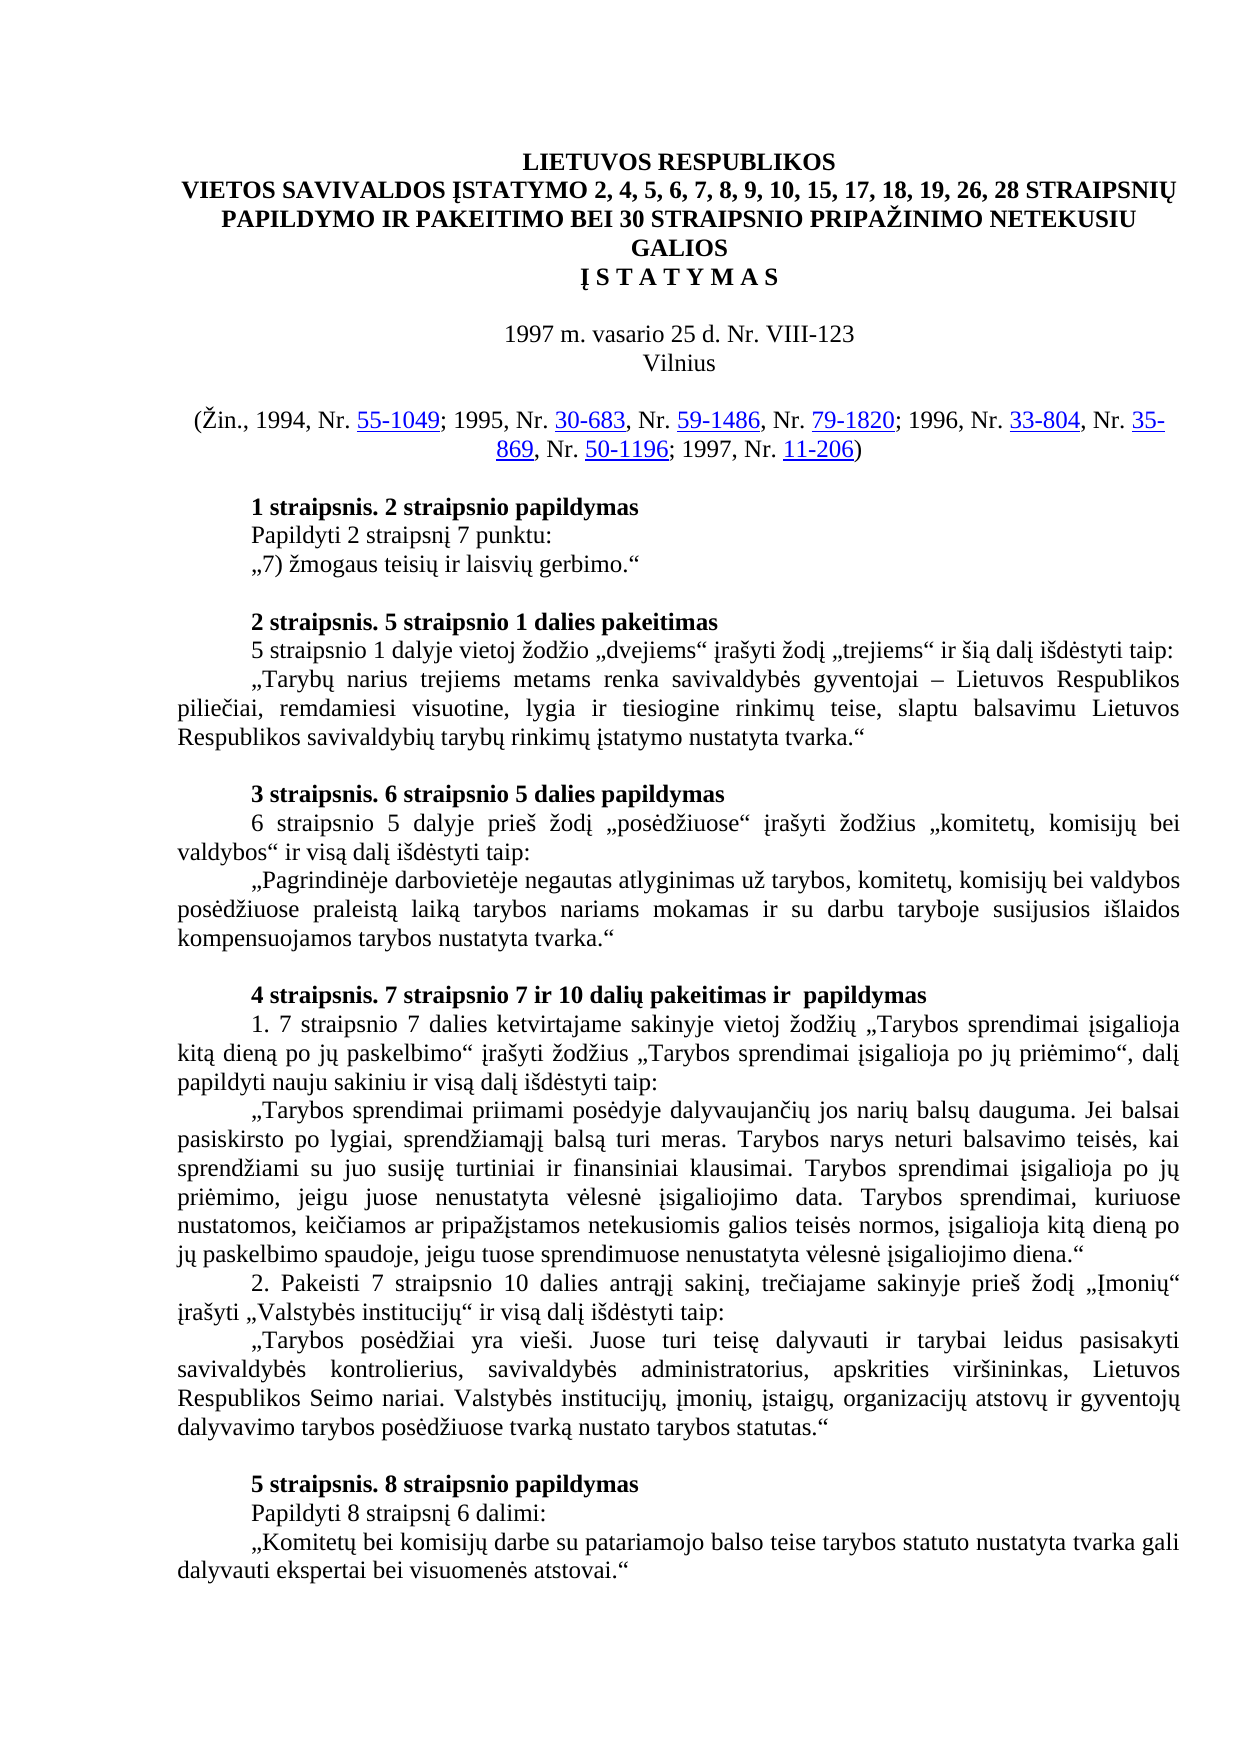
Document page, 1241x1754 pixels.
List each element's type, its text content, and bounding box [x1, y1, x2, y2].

text Papildyti 8 straipsnį 6 dalimi: [177, 1498, 1181, 1527]
text „Tarybų narius trejiems metams renka savivaldybės gyventojai – Lietuvos Respublikos piliečiai, remdamiesi visuotine, lygia ir tiesiogine rinkimų teise, slaptu balsavimu Lietuvos Respublikos savivaldybių tarybų rinkimų įstatymo nustatyta tvarka.“ [177, 664, 1181, 751]
text Į S T A T Y M A S [177, 262, 1181, 291]
text VIETOS SAVIVALDOS ĮSTATYMO 2, 4, 5, 6, 7, 8, 9, 10, 15, 17, 18, 19, 26, 28 STRAIPSNIŲ PAPILDYMO IR PAKEITIMO BEI 30 STRAIPSNIO PRIPAŽINIMO NETEKUSIU GALIOS [177, 176, 1181, 262]
text Papildyti 2 straipsnį 7 punktu: [177, 521, 1181, 549]
text „Tarybos posėdžiai yra vieši. Juose turi teisę dalyvauti ir tarybai leidus pasisakyti savivaldybės kontrolierius, savivaldybės administratorius, apskrities viršininkas, Lietuvos Respublikos Seimo nariai. Valstybės institucijų, įmonių, įstaigų, organizacijų atstovų ir gyventojų dalyvavimo tarybos posėdžiuose tvarką nustato tarybos statutas.“ [177, 1326, 1181, 1441]
text (Žin., 1994, Nr. 55-1049; 1995, Nr. 30-683, Nr. 59-1486, Nr. 79-1820; 1996, Nr. 33-804, Nr. 35-869, Nr. 50-1196; 1997, Nr. 11-206) [177, 406, 1181, 463]
text „Pagrindinėje darbovietėje negautas atlyginimas už tarybos, komitetų, komisijų bei valdybos posėdžiuose praleistą laiką tarybos nariams mokamas ir su darbu taryboje susijusios išlaidos kompensuojamos tarybos nustatyta tvarka.“ [177, 866, 1181, 952]
text 3 straipsnis. 6 straipsnio 5 dalies papildymas [177, 779, 1181, 808]
text 6 straipsnio 5 dalyje prieš žodį „posėdžiuose“ įrašyti žodžius „komitetų, komisijų bei valdybos“ ir visą dalį išdėstyti taip: [177, 808, 1181, 866]
text 1 straipsnis. 2 straipsnio papildymas [177, 492, 1181, 521]
text 4 straipsnis. 7 straipsnio 7 ir 10 dalių pakeitimas ir papildymas [177, 981, 1181, 1009]
text 1997 m. vasario 25 d. Nr. VIII-123 [177, 319, 1181, 348]
text „Tarybos sprendimai priimami posėdyje dalyvaujančių jos narių balsų dauguma. Jei balsai pasiskirsto po lygiai, sprendžiamąjį balsą turi meras. Tarybos narys neturi balsavimo teisės, kai sprendžiami su juo susiję turtiniai ir finansiniai klausimai. Tarybos sprendimai įsigalioja po jų priėmimo, jeigu juose nenustatyta vėlesnė įsigaliojimo data. Tarybos sprendimai, kuriuose nustatomos, keičiamos ar pripažįstamos netekusiomis galios teisės normos, įsigalioja kitą dieną po jų paskelbimo spaudoje, jeigu tuose sprendimuose nenustatyta vėlesnė įsigaliojimo diena.“ [177, 1096, 1181, 1268]
text 2. Pakeisti 7 straipsnio 10 dalies antrąjį sakinį, trečiajame sakinyje prieš žodį „Įmonių“ įrašyti „Valstybės institucijų“ ir visą dalį išdėstyti taip: [177, 1268, 1181, 1326]
text 2 straipsnis. 5 straipsnio 1 dalies pakeitimas [177, 607, 1181, 636]
text „Komitetų bei komisijų darbe su patariamojo balso teise tarybos statuto nustatyta tvarka gali dalyvauti ekspertai bei visuomenės atstovai.“ [177, 1527, 1181, 1584]
text 5 straipsnio 1 dalyje vietoj žodžio „dvejiems“ įrašyti žodį „trejiems“ ir šią dalį išdėstyti taip: [177, 636, 1181, 664]
text 5 straipsnis. 8 straipsnio papildymas [177, 1469, 1181, 1498]
text Vilnius [177, 348, 1181, 377]
text „7) žmogaus teisių ir laisvių gerbimo.“ [177, 549, 1181, 578]
text LIETUVOS RESPUBLIKOS [177, 147, 1181, 176]
text 1. 7 straipsnio 7 dalies ketvirtajame sakinyje vietoj žodžių „Tarybos sprendimai įsigalioja kitą dieną po jų paskelbimo“ įrašyti žodžius „Tarybos sprendimai įsigalioja po jų priėmimo“, dalį papildyti nauju sakiniu ir visą dalį išdėstyti taip: [177, 1009, 1181, 1096]
